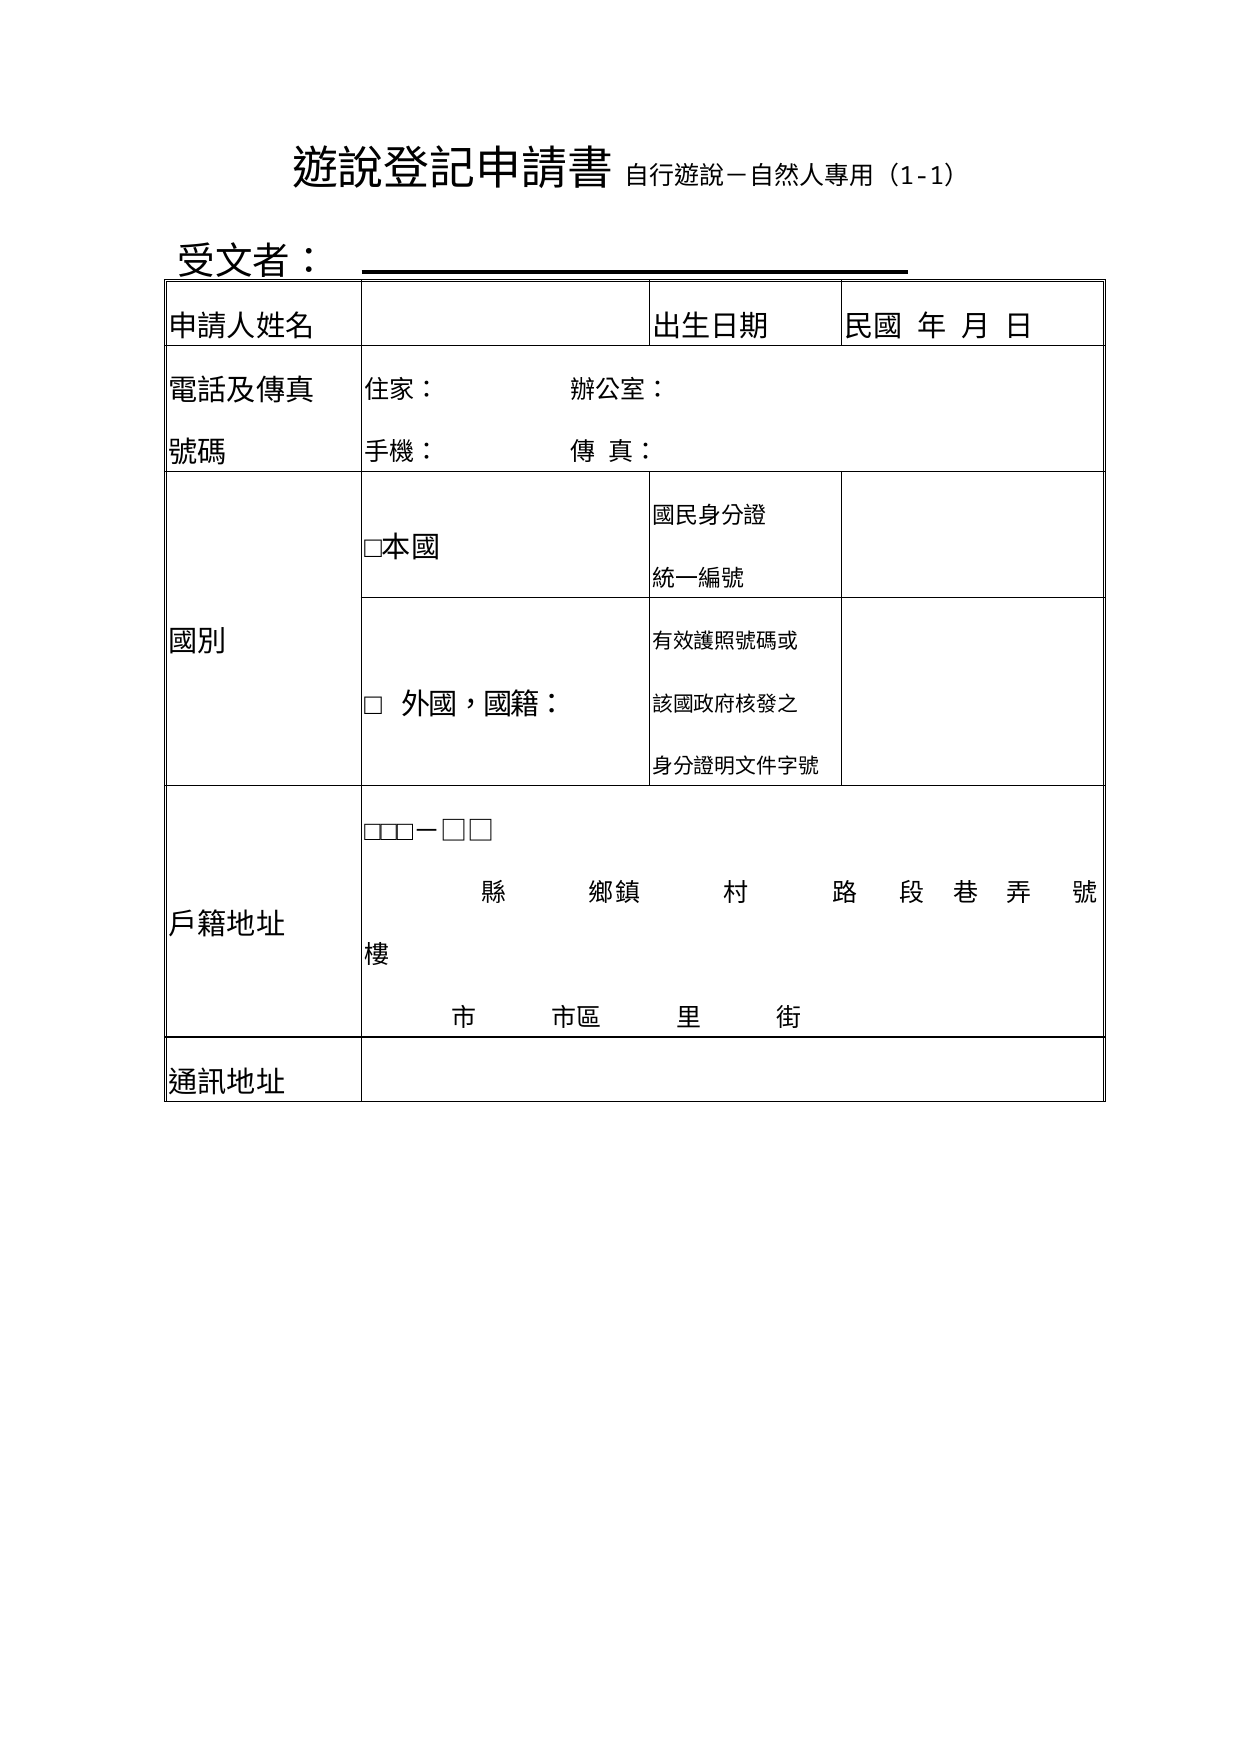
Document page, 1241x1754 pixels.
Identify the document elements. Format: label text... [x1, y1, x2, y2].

table_cell 有效護照號碼或 該國政府核發之 身分證明文件字號 [650, 598, 841, 785]
table_header 申請人姓名 [167, 282, 361, 345]
text 受文者： [177, 217, 1092, 279]
table_cell 住家： 辦公室： 手機： 傳 真： [362, 346, 1103, 471]
table_cell □本國 [362, 472, 649, 597]
table_cell 國民身分證 統一編號 [650, 472, 841, 597]
table_cell 通訊地址 [167, 1038, 361, 1101]
table_cell 外國，國籍： [362, 598, 649, 785]
table_header [362, 282, 649, 345]
table_header 民國 年 月 日 [842, 282, 1103, 345]
table_cell [362, 1038, 1103, 1101]
table_cell 國別 [167, 472, 361, 785]
table_header 出生日期 [650, 282, 841, 345]
table_cell [842, 598, 1103, 785]
text 遊說登記申請書 自行遊說－自然人專用（1-1） [177, 92, 1092, 217]
table_cell 戶籍地址 [167, 786, 361, 1036]
table_cell 電話及傳真 號碼 [167, 346, 361, 471]
table_cell [842, 472, 1103, 597]
table_cell □□□－□□ 縣 鄉鎮 村 路 段 巷 弄 號 樓 市 市區 里 街 [362, 786, 1103, 1036]
